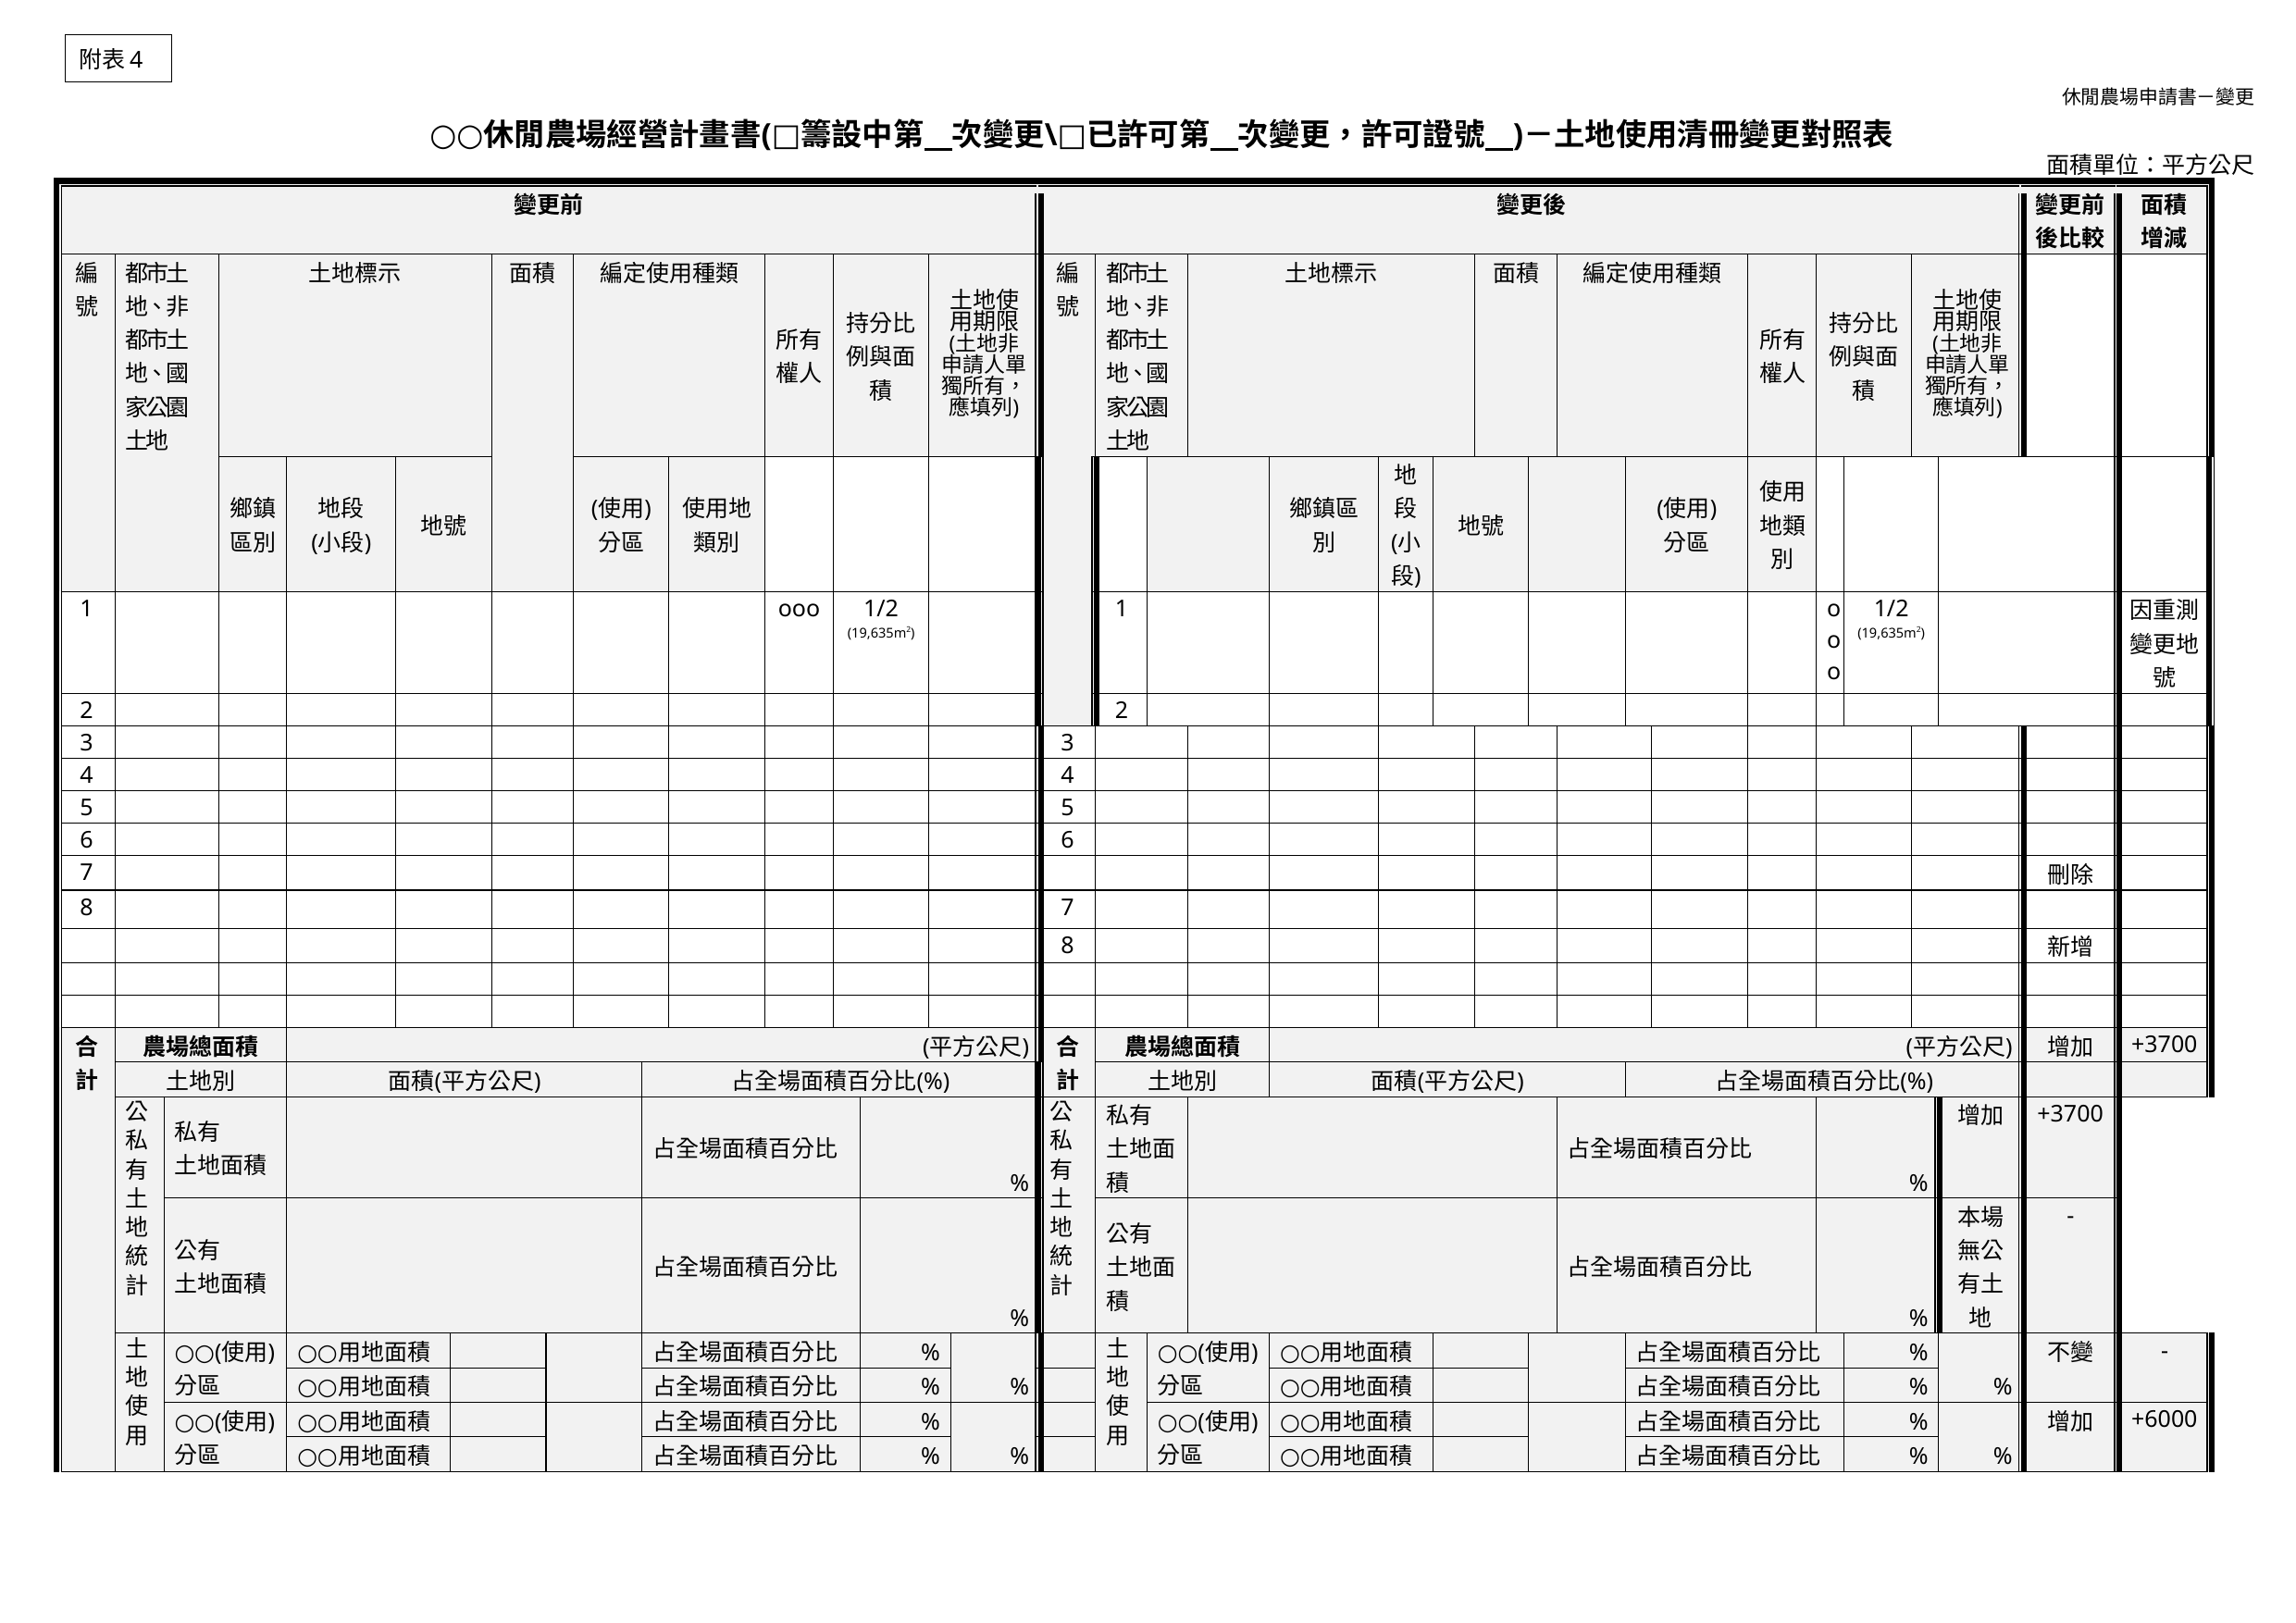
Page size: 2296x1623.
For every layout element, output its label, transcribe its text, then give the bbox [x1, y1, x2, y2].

table_cell [929, 726, 1035, 758]
table_cell [396, 891, 491, 927]
table_cell [1817, 759, 1911, 790]
table_cell 因重測變更地號 [2122, 592, 2206, 692]
table_cell [765, 791, 833, 823]
table_cell - [2122, 1333, 2206, 1402]
table_cell [765, 929, 833, 962]
table_cell [2027, 963, 2114, 995]
table_cell [2027, 891, 2114, 927]
table_cell ○○用地面積 [1270, 1403, 1433, 1436]
table_cell 本場無公有土地 [1942, 1198, 2018, 1332]
table_cell % [861, 1097, 1035, 1197]
table_cell 公私有土地統計 [116, 1097, 164, 1332]
table_cell ○○用地面積 [287, 1333, 450, 1368]
table_cell 公有 土地面積 [1096, 1198, 1187, 1332]
table_cell [1652, 891, 1747, 927]
table_cell [1912, 929, 2018, 962]
table_cell 鄉鎮區別 [1270, 457, 1378, 591]
table_cell [1558, 791, 1651, 823]
table_cell [1529, 694, 1625, 725]
table_cell [1270, 791, 1378, 823]
table_cell 7 [62, 856, 115, 889]
table_cell [1379, 592, 1433, 692]
table_cell 占全場面積百分比 [642, 1403, 860, 1436]
table_cell [1652, 856, 1747, 889]
table_cell [1748, 694, 1816, 725]
table_cell [929, 996, 1035, 1027]
table_cell [1748, 891, 1816, 927]
table_cell [219, 996, 286, 1027]
table_cell [219, 824, 286, 855]
table_cell [2027, 726, 2114, 758]
table_cell [1188, 759, 1269, 790]
table_cell [1096, 791, 1187, 823]
table_cell [1558, 759, 1651, 790]
table_cell [1433, 1437, 1528, 1471]
table_cell [116, 856, 218, 889]
table_cell 使用地類別 [1748, 457, 1816, 591]
table_cell [929, 457, 1035, 591]
table_cell [1099, 457, 1147, 591]
table_cell [2122, 759, 2206, 790]
table_cell [1379, 824, 1474, 855]
table_cell 占全場面積百分比 [642, 1369, 860, 1402]
table_cell 2 [1099, 694, 1147, 725]
table_cell 土地使用 [1096, 1333, 1147, 1471]
table_cell 土地使用 [116, 1333, 164, 1471]
table_cell ○○用地面積 [287, 1437, 450, 1471]
table_cell [834, 891, 928, 927]
table_cell [1652, 929, 1747, 962]
table_cell [1379, 694, 1433, 725]
table_cell [1652, 726, 1747, 758]
table_cell 占全場面積百分比 [642, 1333, 860, 1368]
table_cell [1096, 856, 1187, 889]
table_cell [1475, 791, 1557, 823]
table_cell [492, 963, 573, 995]
table_cell [1188, 726, 1269, 758]
table_cell [1188, 824, 1269, 855]
table_cell [116, 759, 218, 790]
table_cell [1558, 726, 1651, 758]
table_cell +6000 [2122, 1403, 2206, 1471]
table_cell 土地別 [1096, 1062, 1269, 1096]
table_cell [1748, 963, 1816, 995]
table_cell 8 [62, 891, 115, 927]
table_cell [116, 592, 218, 692]
table_cell [116, 791, 218, 823]
table_cell [1044, 1333, 1095, 1368]
table_cell ○○用地面積 [287, 1403, 450, 1436]
table_cell [834, 963, 928, 995]
table_cell [1475, 824, 1557, 855]
table_cell [1148, 694, 1269, 725]
table_cell [669, 929, 764, 962]
table_cell [1652, 759, 1747, 790]
table_cell [765, 891, 833, 927]
table_cell % [1844, 1369, 1938, 1402]
table_cell [574, 791, 668, 823]
table_cell 占全場面積百分比 [1558, 1097, 1816, 1197]
table_cell 土地標示 [1188, 254, 1474, 456]
table_cell [2027, 1062, 2114, 1096]
table_cell [929, 694, 1035, 725]
table_cell [492, 824, 573, 855]
table_cell [2122, 1062, 2206, 1096]
text ○○休閒農場經營計畫書(□籌設中第 次變更\□已許可第 次變更，許可證號 )－土地使用清冊變更對照表 [68, 110, 2254, 155]
table_cell [1433, 592, 1528, 692]
table_cell [1270, 891, 1378, 927]
table_cell % [861, 1437, 950, 1471]
table_cell 5 [62, 791, 115, 823]
table_cell 占全場面積百分比 [1626, 1403, 1843, 1436]
table_cell 所有權人 [1748, 254, 1816, 456]
table_cell [2122, 891, 2206, 927]
table_cell [219, 856, 286, 889]
table_cell [1558, 996, 1651, 1027]
table_cell [834, 457, 928, 591]
table_cell [574, 824, 668, 855]
table_cell [287, 929, 395, 962]
table_cell [287, 694, 395, 725]
table_cell [1379, 891, 1474, 927]
table_cell ○○(使用)分區 [1148, 1333, 1269, 1402]
table_cell 編號 [1044, 254, 1095, 725]
table_cell [287, 824, 395, 855]
table_cell [1379, 791, 1474, 823]
table_cell 4 [1044, 759, 1095, 790]
table_cell 面積 [1475, 254, 1557, 456]
table_cell [547, 1333, 641, 1402]
table_cell [1626, 592, 1747, 692]
table_cell [1817, 694, 1843, 725]
table_cell [1748, 592, 1816, 692]
table_cell 持分比例與面積 [1817, 254, 1911, 456]
table_cell 農場總面積 [1096, 1028, 1269, 1061]
table_cell [287, 592, 395, 692]
table_cell [116, 996, 218, 1027]
table_cell [451, 1403, 545, 1436]
table_cell [1096, 996, 1187, 1027]
table_cell % [1817, 1198, 1934, 1332]
table_cell [1748, 856, 1816, 889]
table_cell [1912, 791, 2018, 823]
table_cell [396, 759, 491, 790]
table_cell [834, 856, 928, 889]
table_cell 1 [1099, 592, 1147, 692]
table_cell 面積 [492, 254, 573, 591]
table_cell [1096, 759, 1187, 790]
table_cell [1270, 592, 1378, 692]
table_cell [669, 791, 764, 823]
table_cell [1912, 996, 2018, 1027]
table_cell [1912, 891, 2018, 927]
table_cell % [1939, 1333, 2018, 1402]
table_cell [287, 791, 395, 823]
table_cell ○○(使用)分區 [1148, 1403, 1269, 1471]
table_cell [1270, 996, 1378, 1027]
table_cell [1748, 996, 1816, 1027]
table_cell [492, 694, 573, 725]
table_cell [1379, 856, 1474, 889]
table_cell [1475, 759, 1557, 790]
table_cell [929, 791, 1035, 823]
table_cell [2122, 929, 2206, 962]
table_cell [1912, 856, 2018, 889]
table_cell [492, 929, 573, 962]
table_cell [1748, 791, 1816, 823]
table_cell [1433, 1333, 1528, 1368]
table_cell [1096, 824, 1187, 855]
table_cell [765, 759, 833, 790]
table_cell [669, 759, 764, 790]
table_cell 增加 [2027, 1403, 2114, 1471]
text 附表4 [79, 41, 157, 74]
table_cell 不變 [2027, 1333, 2114, 1402]
table_cell 地段 (小段) [1379, 457, 1433, 591]
table_cell [574, 856, 668, 889]
table_cell [1433, 1369, 1528, 1402]
table_cell [492, 726, 573, 758]
table_cell [116, 891, 218, 927]
table_cell [1652, 996, 1747, 1027]
table_cell [765, 996, 833, 1027]
table_cell [1148, 592, 1269, 692]
table_cell [451, 1437, 545, 1471]
table_cell [2027, 996, 2114, 1027]
table_cell [1188, 929, 1269, 962]
table_cell [287, 726, 395, 758]
table_cell [2122, 694, 2206, 725]
table_cell [287, 856, 395, 889]
table_cell [1044, 1369, 1095, 1402]
table_cell 3 [1044, 726, 1095, 758]
table_cell [1044, 963, 1095, 995]
table_cell [574, 694, 668, 725]
table_cell [834, 759, 928, 790]
table_cell [287, 759, 395, 790]
table_cell [1558, 963, 1651, 995]
table_cell 合計 [1044, 1028, 1095, 1096]
table_cell [929, 592, 1035, 692]
table_cell [492, 791, 573, 823]
table_cell [1817, 791, 1911, 823]
table_cell [834, 726, 928, 758]
table_cell [116, 929, 218, 962]
table_cell 農場總面積 [116, 1028, 286, 1061]
table_cell [492, 891, 573, 927]
table_cell [1270, 929, 1378, 962]
table_cell % [1844, 1437, 1938, 1471]
table_cell [1188, 1097, 1557, 1197]
table_cell [765, 457, 833, 591]
table_cell +3700 [2027, 1097, 2114, 1197]
table_cell [1912, 963, 2018, 995]
table_cell ○○(使用)分區 [165, 1333, 286, 1402]
table_cell % [951, 1403, 1035, 1471]
table_cell [1475, 856, 1557, 889]
table_cell ○○用地面積 [1270, 1369, 1433, 1402]
table_cell 地號 [1433, 457, 1528, 591]
table_header 變更前後比較 [2022, 184, 2118, 254]
table_cell [451, 1333, 545, 1368]
table_cell [1912, 726, 2018, 758]
table_cell [834, 694, 928, 725]
table_cell [1475, 891, 1557, 927]
table_cell 面積(平方公尺) [287, 1062, 641, 1096]
table_cell 7 [1044, 891, 1095, 927]
table_cell [1270, 759, 1378, 790]
table_cell [1626, 694, 1747, 725]
table_cell [1558, 891, 1651, 927]
table_cell % [1844, 1333, 1938, 1368]
table_cell [929, 759, 1035, 790]
table_cell [1558, 824, 1651, 855]
table_cell [1379, 996, 1474, 1027]
table_cell (平方公尺) [287, 1028, 1035, 1061]
table_cell [451, 1369, 545, 1402]
table_cell [396, 726, 491, 758]
table_cell 增加 [2027, 1028, 2114, 1061]
table_cell 新增 [2027, 929, 2114, 962]
table_header 變更前 [59, 184, 1039, 254]
table_cell [1748, 726, 1816, 758]
table_cell 土地別 [116, 1062, 286, 1096]
table_cell +3700 [2122, 1028, 2206, 1061]
table_cell [219, 891, 286, 927]
table_cell 占全場面積百分比 [1626, 1333, 1843, 1368]
table_cell 2 [62, 694, 115, 725]
table_cell [219, 726, 286, 758]
table_cell [62, 996, 115, 1027]
table_cell 8 [1044, 929, 1095, 962]
table_cell [765, 963, 833, 995]
table_cell [1148, 457, 1269, 591]
table_cell 公私有土地統計 [1044, 1097, 1095, 1332]
table_cell (使用) 分區 [574, 457, 668, 591]
table_cell [2027, 791, 2114, 823]
table_cell [1044, 1403, 1095, 1436]
table_cell 持分比例與面積 [834, 254, 928, 456]
table_cell ○○用地面積 [1270, 1333, 1433, 1368]
table_cell [1044, 1437, 1095, 1471]
table_cell 私有 土地面積 [1096, 1097, 1187, 1197]
table_cell % [1844, 1403, 1938, 1436]
table_cell [1379, 929, 1474, 962]
table_cell % [861, 1333, 950, 1368]
table_cell 4 [62, 759, 115, 790]
table_cell [1475, 963, 1557, 995]
table_cell (平方公尺) [1270, 1028, 2018, 1061]
table_cell [62, 963, 115, 995]
table_cell 占全場面積百分比(%) [1626, 1062, 2018, 1096]
table_cell [2122, 726, 2206, 758]
table_cell [574, 759, 668, 790]
table_cell [396, 856, 491, 889]
table_cell [929, 856, 1035, 889]
table_cell [834, 791, 928, 823]
table_cell [1188, 1198, 1557, 1332]
table_cell [765, 726, 833, 758]
table_cell [396, 996, 491, 1027]
table_cell [1188, 963, 1269, 995]
table_header 變更後 [1039, 184, 2022, 254]
table_cell (使用) 分區 [1626, 457, 1747, 591]
table_cell 編定使用種類 [1558, 254, 1747, 456]
table_cell % [861, 1369, 950, 1402]
table_cell [1844, 457, 1938, 591]
table_cell [219, 963, 286, 995]
table_cell 占全場面積百分比 [642, 1437, 860, 1471]
table_cell [574, 891, 668, 927]
table_cell 鄉鎮區別 [219, 457, 286, 591]
table_cell [1817, 856, 1911, 889]
table_cell [1817, 929, 1911, 962]
table_cell [1096, 891, 1187, 927]
table_cell [492, 592, 573, 692]
table_cell [1044, 856, 1095, 889]
table_cell 5 [1044, 791, 1095, 823]
table_cell 公有 土地面積 [165, 1198, 286, 1332]
table_cell [1188, 996, 1269, 1027]
table_cell [396, 963, 491, 995]
table_cell [219, 694, 286, 725]
table_cell % [861, 1403, 950, 1436]
table_cell [287, 891, 395, 927]
table_cell [2027, 759, 2114, 790]
table_cell [1912, 824, 2018, 855]
table_cell 都市土地、非都市土地、國家公園土地 [116, 254, 218, 591]
table_cell [1652, 963, 1747, 995]
table_cell [1939, 592, 2114, 692]
table_cell % [951, 1333, 1035, 1402]
table_cell [1748, 824, 1816, 855]
table_header 面積 增減 [2118, 187, 2206, 254]
table_cell 都市土地、非都市土地、國家公園土地 [1096, 254, 1187, 456]
table_cell [1748, 759, 1816, 790]
table_cell [492, 759, 573, 790]
table_cell % [1939, 1403, 2018, 1471]
table_cell [62, 929, 115, 962]
table_cell [669, 856, 764, 889]
table_cell 6 [62, 824, 115, 855]
table_cell [547, 1403, 641, 1471]
table_cell [834, 996, 928, 1027]
table_cell 合計 [62, 1028, 115, 1471]
table_cell 3 [62, 726, 115, 758]
table_cell [1379, 726, 1474, 758]
table_cell [2122, 824, 2206, 855]
table_cell [219, 791, 286, 823]
table_cell 土地使用期限(土地非申請人單獨所有，應填列) [929, 254, 1035, 456]
table_cell [1558, 929, 1651, 962]
table_cell 面積(平方公尺) [1270, 1062, 1625, 1096]
table_cell [1558, 856, 1651, 889]
table_cell [287, 996, 395, 1027]
table_cell 私有 土地面積 [165, 1097, 286, 1197]
table_cell [1096, 963, 1187, 995]
table_cell [1379, 759, 1474, 790]
table_cell [669, 592, 764, 692]
table_cell [492, 856, 573, 889]
table_cell [929, 824, 1035, 855]
table_cell [2122, 996, 2206, 1027]
table_cell [1096, 929, 1187, 962]
table_cell [1188, 891, 1269, 927]
table_cell [574, 929, 668, 962]
table_cell [1270, 856, 1378, 889]
table_cell [669, 891, 764, 927]
table_cell [219, 929, 286, 962]
table_cell [834, 929, 928, 962]
table_cell 編定使用種類 [574, 254, 764, 456]
table_cell [1939, 694, 2114, 725]
table_cell [765, 856, 833, 889]
table_cell 占全場面積百分比 [642, 1097, 860, 1197]
table_cell [2122, 457, 2206, 591]
table_cell [1475, 726, 1557, 758]
table_cell % [1817, 1097, 1934, 1197]
table_cell [1748, 929, 1816, 962]
table_cell 所有權人 [765, 254, 833, 456]
table_cell [219, 759, 286, 790]
table_cell [1270, 694, 1378, 725]
table_cell 土地標示 [219, 254, 491, 456]
table_cell [1188, 791, 1269, 823]
table_cell 1/2 (19,635m2) [834, 592, 928, 692]
table_cell [929, 891, 1035, 927]
table_cell [2027, 824, 2114, 855]
table_cell [116, 963, 218, 995]
table_cell [1270, 963, 1378, 995]
table_cell [1817, 457, 1843, 591]
table_cell 增加 [1942, 1097, 2018, 1197]
table_cell - [2027, 1198, 2114, 1332]
table_cell ○○用地面積 [287, 1369, 450, 1402]
table_cell 占全場面積百分比 [642, 1198, 860, 1332]
table_cell [1912, 759, 2018, 790]
table_cell 使用地類別 [669, 457, 764, 591]
table_cell 編號 [62, 254, 115, 591]
table_cell [396, 592, 491, 692]
table_cell [116, 694, 218, 725]
table_cell [1270, 726, 1378, 758]
table_cell [287, 963, 395, 995]
table_cell [1433, 694, 1528, 725]
table_cell [2122, 963, 2206, 995]
table_cell [2122, 254, 2206, 456]
table_cell [287, 1097, 641, 1197]
table_cell [1188, 856, 1269, 889]
table_cell [1652, 824, 1747, 855]
text 面積單位：平方公尺 [68, 155, 2254, 178]
table_cell [1044, 996, 1095, 1027]
table_cell [574, 592, 668, 692]
table_cell [396, 929, 491, 962]
table_cell [396, 824, 491, 855]
table_cell [929, 929, 1035, 962]
table_cell [396, 791, 491, 823]
table_cell [574, 963, 668, 995]
table_cell % [861, 1198, 1035, 1332]
table_cell [2122, 791, 2206, 823]
table_cell 地號 [396, 457, 491, 591]
table_cell [834, 824, 928, 855]
table_cell [396, 694, 491, 725]
table_cell ○○用地面積 [1270, 1437, 1433, 1471]
table_cell [1844, 694, 1938, 725]
table_cell [765, 694, 833, 725]
table_cell 1 [62, 592, 115, 692]
table_cell 占全場面積百分比 [1558, 1198, 1816, 1332]
table_cell 地段 (小段) [287, 457, 395, 591]
table_cell 刪除 [2027, 856, 2114, 889]
table_cell ○○(使用)分區 [165, 1403, 286, 1471]
table_cell [1379, 963, 1474, 995]
table_cell [116, 726, 218, 758]
table_cell [1270, 824, 1378, 855]
table_cell [574, 726, 668, 758]
table_cell ooo [765, 592, 833, 692]
table_cell [1475, 929, 1557, 962]
table_cell [1096, 726, 1187, 758]
table_cell 土地使用期限(土地非申請人單獨所有，應填列) [1912, 254, 2018, 456]
table_cell [669, 726, 764, 758]
table_cell [2122, 856, 2206, 889]
table_cell [116, 824, 218, 855]
table_cell 占全場面積百分比 [1626, 1437, 1843, 1471]
table_cell [287, 1198, 641, 1332]
table_cell [1529, 592, 1625, 692]
table_cell [929, 963, 1035, 995]
table_cell [1529, 1403, 1625, 1471]
table_cell [765, 824, 833, 855]
table_cell 6 [1044, 824, 1095, 855]
table_cell [1433, 1403, 1528, 1436]
table_cell [1529, 457, 1625, 591]
table_cell [1817, 726, 1911, 758]
table_cell [1817, 996, 1911, 1027]
table_cell 占全場面積百分比(%) [642, 1062, 1035, 1096]
table_cell [669, 694, 764, 725]
table_cell [492, 996, 573, 1027]
table_cell [1939, 457, 2114, 591]
table_cell [669, 824, 764, 855]
table_cell [1817, 963, 1911, 995]
table_cell 1/2 (19,635m2) [1844, 592, 1938, 692]
table_cell [1529, 1333, 1625, 1402]
table_cell [669, 996, 764, 1027]
table_cell 占全場面積百分比 [1626, 1369, 1843, 1402]
table_cell [574, 996, 668, 1027]
table_cell [669, 963, 764, 995]
table_cell [1652, 791, 1747, 823]
table_cell [1817, 891, 1911, 927]
table_cell [219, 592, 286, 692]
table_cell [2027, 254, 2114, 456]
table_cell [1475, 996, 1557, 1027]
table_cell ooo [1817, 592, 1843, 692]
table_cell [1817, 824, 1911, 855]
